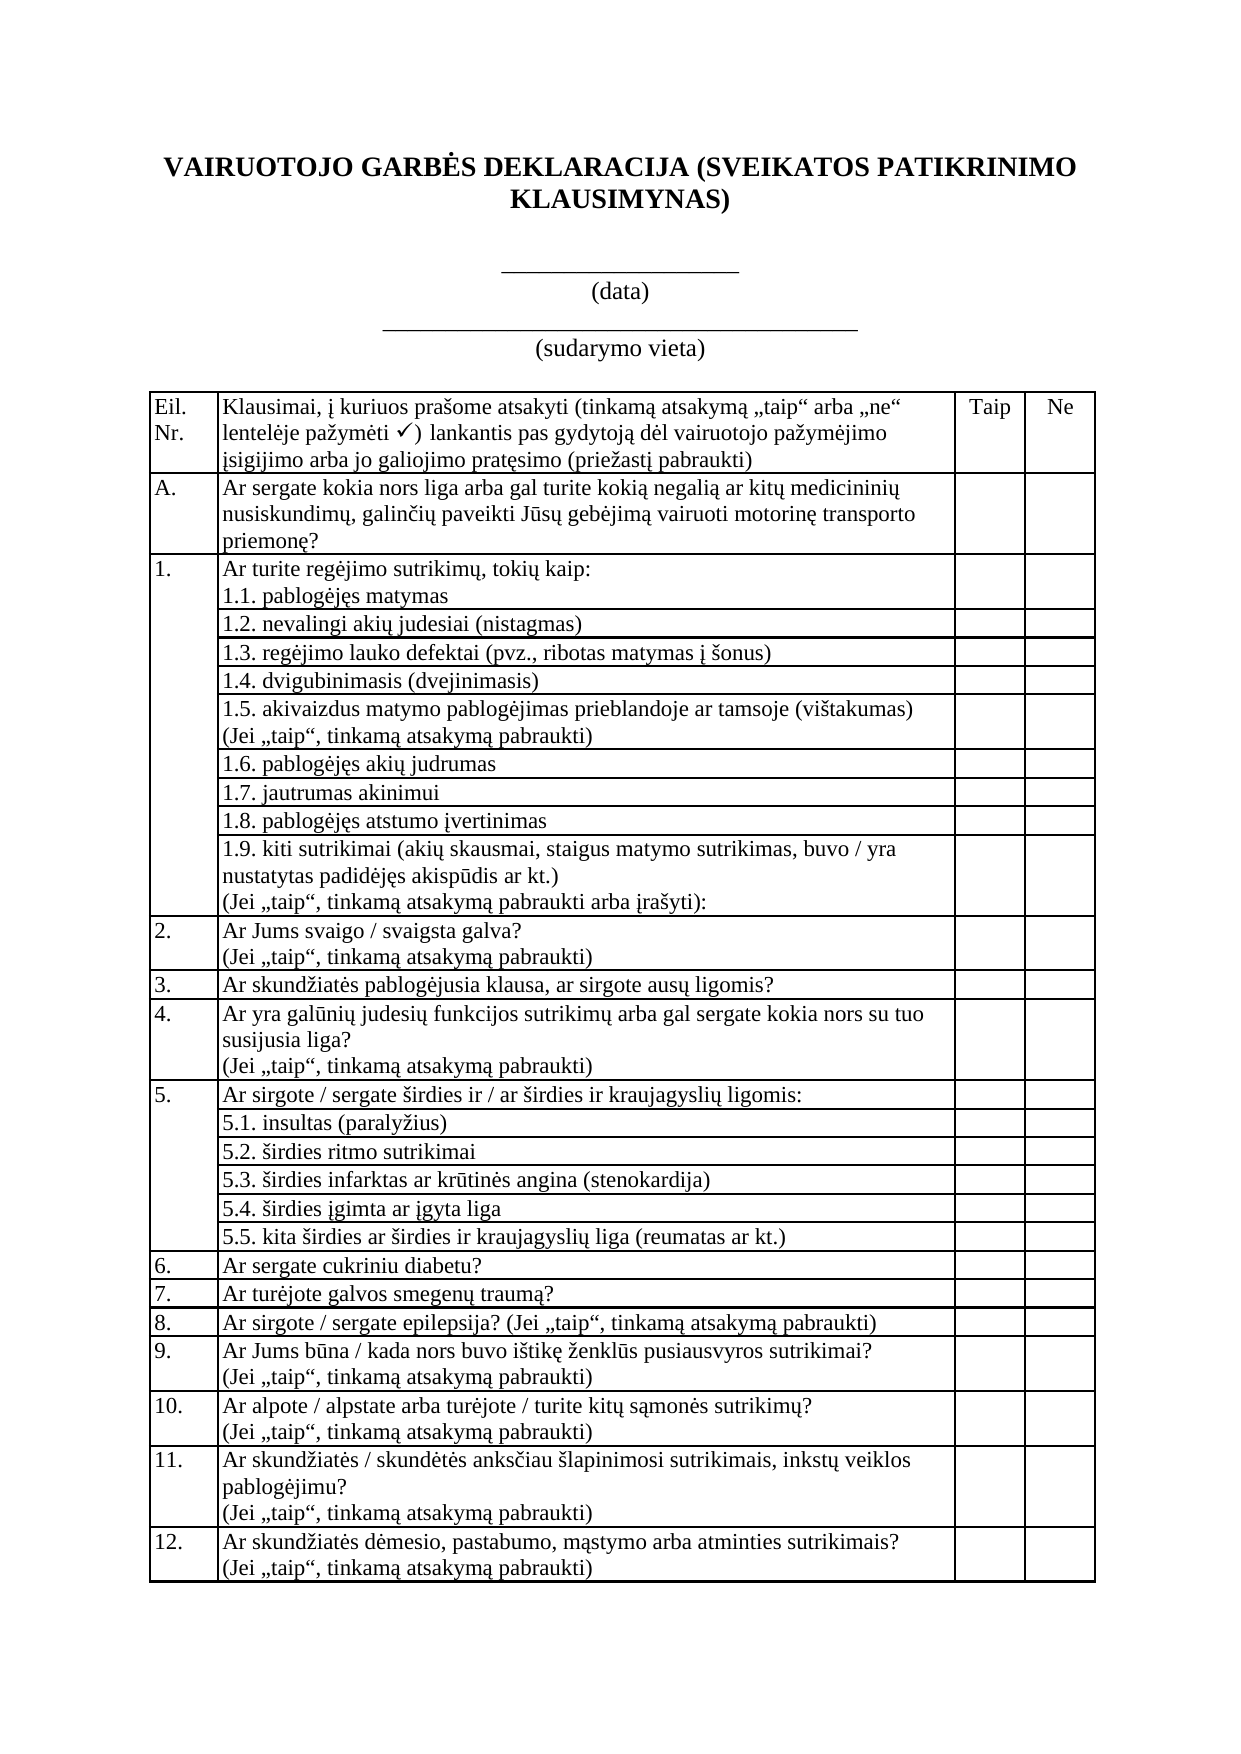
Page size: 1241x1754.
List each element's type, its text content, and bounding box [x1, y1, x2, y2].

table_cell 1.2. nevalingi akių judesiai (nistagmas) [219, 610, 954, 636]
table_cell [956, 1081, 1024, 1107]
table_cell [1026, 807, 1094, 833]
table_cell [1026, 750, 1094, 777]
table_cell 3. [151, 971, 217, 998]
table_cell 5.5. kita širdies ar širdies ir kraujagyslių liga (reumatas ar kt.) [219, 1223, 954, 1249]
table_cell 1.6. pablogėjęs akių judrumas [219, 750, 954, 777]
table_cell [1026, 610, 1094, 636]
table_cell 1.7. jautrumas akinimui [219, 779, 954, 805]
table_cell Ar sergate kokia nors liga arba gal turite kokią negalią ar kitų medicininių nusiskundimų, galinčių paveikti Jūsų gebėjimą vairuoti motorinę transporto priemonę? [219, 474, 954, 553]
table_cell 1. [151, 555, 217, 914]
table_cell [1026, 695, 1094, 748]
table_cell 1.9. kiti sutrikimai (akių skausmai, staigus matymo sutrikimas, buvo / yra nustatytas padidėjęs akispūdis ar kt.) (Jei „taip“, tinkamą atsakymą pabraukti arba įrašyti): [219, 836, 954, 914]
table_cell [956, 1166, 1024, 1193]
table_cell 9. [151, 1337, 217, 1390]
table_cell 1.4. dvigubinimasis (dvejinimasis) [219, 667, 954, 693]
table_cell [956, 807, 1024, 833]
table_cell 5.4. širdies įgimta ar įgyta liga [219, 1195, 954, 1221]
table_cell 2. [151, 917, 217, 969]
table_cell [956, 1309, 1024, 1335]
table_cell Ar skundžiatės pablogėjusia klausa, ar sirgote ausų ligomis? [219, 971, 954, 998]
table_cell [956, 750, 1024, 777]
table_header Ne [1026, 393, 1094, 472]
text (sudarymo vieta) [150, 333, 1090, 362]
table_cell Ar skundžiatės / skundėtės anksčiau šlapinimosi sutrikimais, inkstų veiklos pablogėjimu? (Jei „taip“, tinkamą atsakymą pabraukti) [219, 1447, 954, 1526]
table_cell [1026, 1309, 1094, 1335]
table_cell [956, 667, 1024, 693]
table_header Taip [956, 393, 1024, 472]
text VAIRUOTOJO GARBĖS DEKLARACIJA (SVEIKATOS PATIKRINIMO KLAUSIMYNAS) [150, 150, 1090, 215]
table_cell [956, 1223, 1024, 1249]
table_cell [1026, 1392, 1094, 1444]
table_cell [1026, 1280, 1094, 1306]
table_cell [956, 695, 1024, 748]
table_cell 5.2. širdies ritmo sutrikimai [219, 1138, 954, 1164]
table_cell [1026, 1223, 1094, 1249]
table_cell [1026, 1337, 1094, 1390]
table_header Klausimai, į kuriuos prašome atsakyti (tinkamą atsakymą „taip“ arba „ne“ lentelėje pažymėti ü) lankantis pas gydytoją dėl vairuotojo pažymėjimo įsigijimo arba jo galiojimo pratęsimo (priežastį pabraukti) [219, 393, 954, 472]
table_cell 1.3. regėjimo lauko defektai (pvz., ribotas matymas į šonus) [219, 639, 954, 665]
table_cell 12. [151, 1528, 217, 1580]
table_cell [1026, 836, 1094, 914]
table_cell [956, 1392, 1024, 1444]
table_cell [1026, 1252, 1094, 1278]
table_cell 1.5. akivaizdus matymo pablogėjimas prieblandoje ar tamsoje (vištakumas) (Jei „taip“, tinkamą atsakymą pabraukti) [219, 695, 954, 748]
table_cell [1026, 1447, 1094, 1526]
table_cell [1026, 555, 1094, 608]
table_cell 11. [151, 1447, 217, 1526]
table_cell 5.3. širdies infarktas ar krūtinės angina (stenokardija) [219, 1166, 954, 1193]
table_cell Ar alpote / alpstate arba turėjote / turite kitų sąmonės sutrikimų? (Jei „taip“, tinkamą atsakymą pabraukti) [219, 1392, 954, 1444]
table_cell [1026, 1528, 1094, 1580]
table_cell [956, 971, 1024, 998]
table_cell [1026, 474, 1094, 553]
table_cell 4. [151, 1000, 217, 1079]
table_cell Ar Jums svaigo / svaigsta galva? (Jei „taip“, tinkamą atsakymą pabraukti) [219, 917, 954, 969]
text (data) [150, 276, 1090, 305]
table_cell 5. [151, 1081, 217, 1249]
text ______________________________________ [150, 305, 1090, 333]
table_cell 8. [151, 1309, 217, 1335]
table_cell Ar turite regėjimo sutrikimų, tokių kaip: 1.1. pablogėjęs matymas [219, 555, 954, 608]
table_cell Ar sirgote / sergate epilepsija? (Jei „taip“, tinkamą atsakymą pabraukti) [219, 1309, 954, 1335]
table_cell Ar sergate cukriniu diabetu? [219, 1252, 954, 1278]
table_cell [1026, 639, 1094, 665]
table_cell [956, 1280, 1024, 1306]
table_cell [956, 1110, 1024, 1136]
table_cell [956, 1138, 1024, 1164]
table_cell [956, 474, 1024, 553]
table_cell 10. [151, 1392, 217, 1444]
table_cell [1026, 1081, 1094, 1107]
table_cell [956, 610, 1024, 636]
table_cell A. [151, 474, 217, 553]
table_cell [1026, 667, 1094, 693]
table_cell [956, 1337, 1024, 1390]
table_cell Ar turėjote galvos smegenų traumą? [219, 1280, 954, 1306]
table_cell [956, 1195, 1024, 1221]
table_cell 5.1. insultas (paralyžius) [219, 1110, 954, 1136]
table_cell [956, 1000, 1024, 1079]
table_cell [1026, 1138, 1094, 1164]
table_cell [956, 836, 1024, 914]
table_cell [956, 917, 1024, 969]
table_cell [956, 779, 1024, 805]
table_cell [1026, 779, 1094, 805]
table_cell Ar Jums būna / kada nors buvo ištikę ženklūs pusiausvyros sutrikimai? (Jei „taip“, tinkamą atsakymą pabraukti) [219, 1337, 954, 1390]
table_cell 6. [151, 1252, 217, 1278]
text ___________________ [150, 247, 1090, 276]
table_cell [956, 1447, 1024, 1526]
table_cell 1.8. pablogėjęs atstumo įvertinimas [219, 807, 954, 833]
table_cell [1026, 971, 1094, 998]
table_cell [1026, 1000, 1094, 1079]
table_cell [956, 555, 1024, 608]
table_cell [956, 1252, 1024, 1278]
table_cell Ar sirgote / sergate širdies ir / ar širdies ir kraujagyslių ligomis: [219, 1081, 954, 1107]
table_cell [1026, 1166, 1094, 1193]
table_cell [1026, 1195, 1094, 1221]
table_cell Ar yra galūnių judesių funkcijos sutrikimų arba gal sergate kokia nors su tuo susijusia liga? (Jei „taip“, tinkamą atsakymą pabraukti) [219, 1000, 954, 1079]
table_cell [956, 1528, 1024, 1580]
table_header Eil. Nr. [151, 393, 217, 472]
table_cell [956, 639, 1024, 665]
table_cell Ar skundžiatės dėmesio, pastabumo, mąstymo arba atminties sutrikimais? (Jei „taip“, tinkamą atsakymą pabraukti) [219, 1528, 954, 1580]
table_cell 7. [151, 1280, 217, 1306]
table_cell [1026, 1110, 1094, 1136]
table_cell [1026, 917, 1094, 969]
